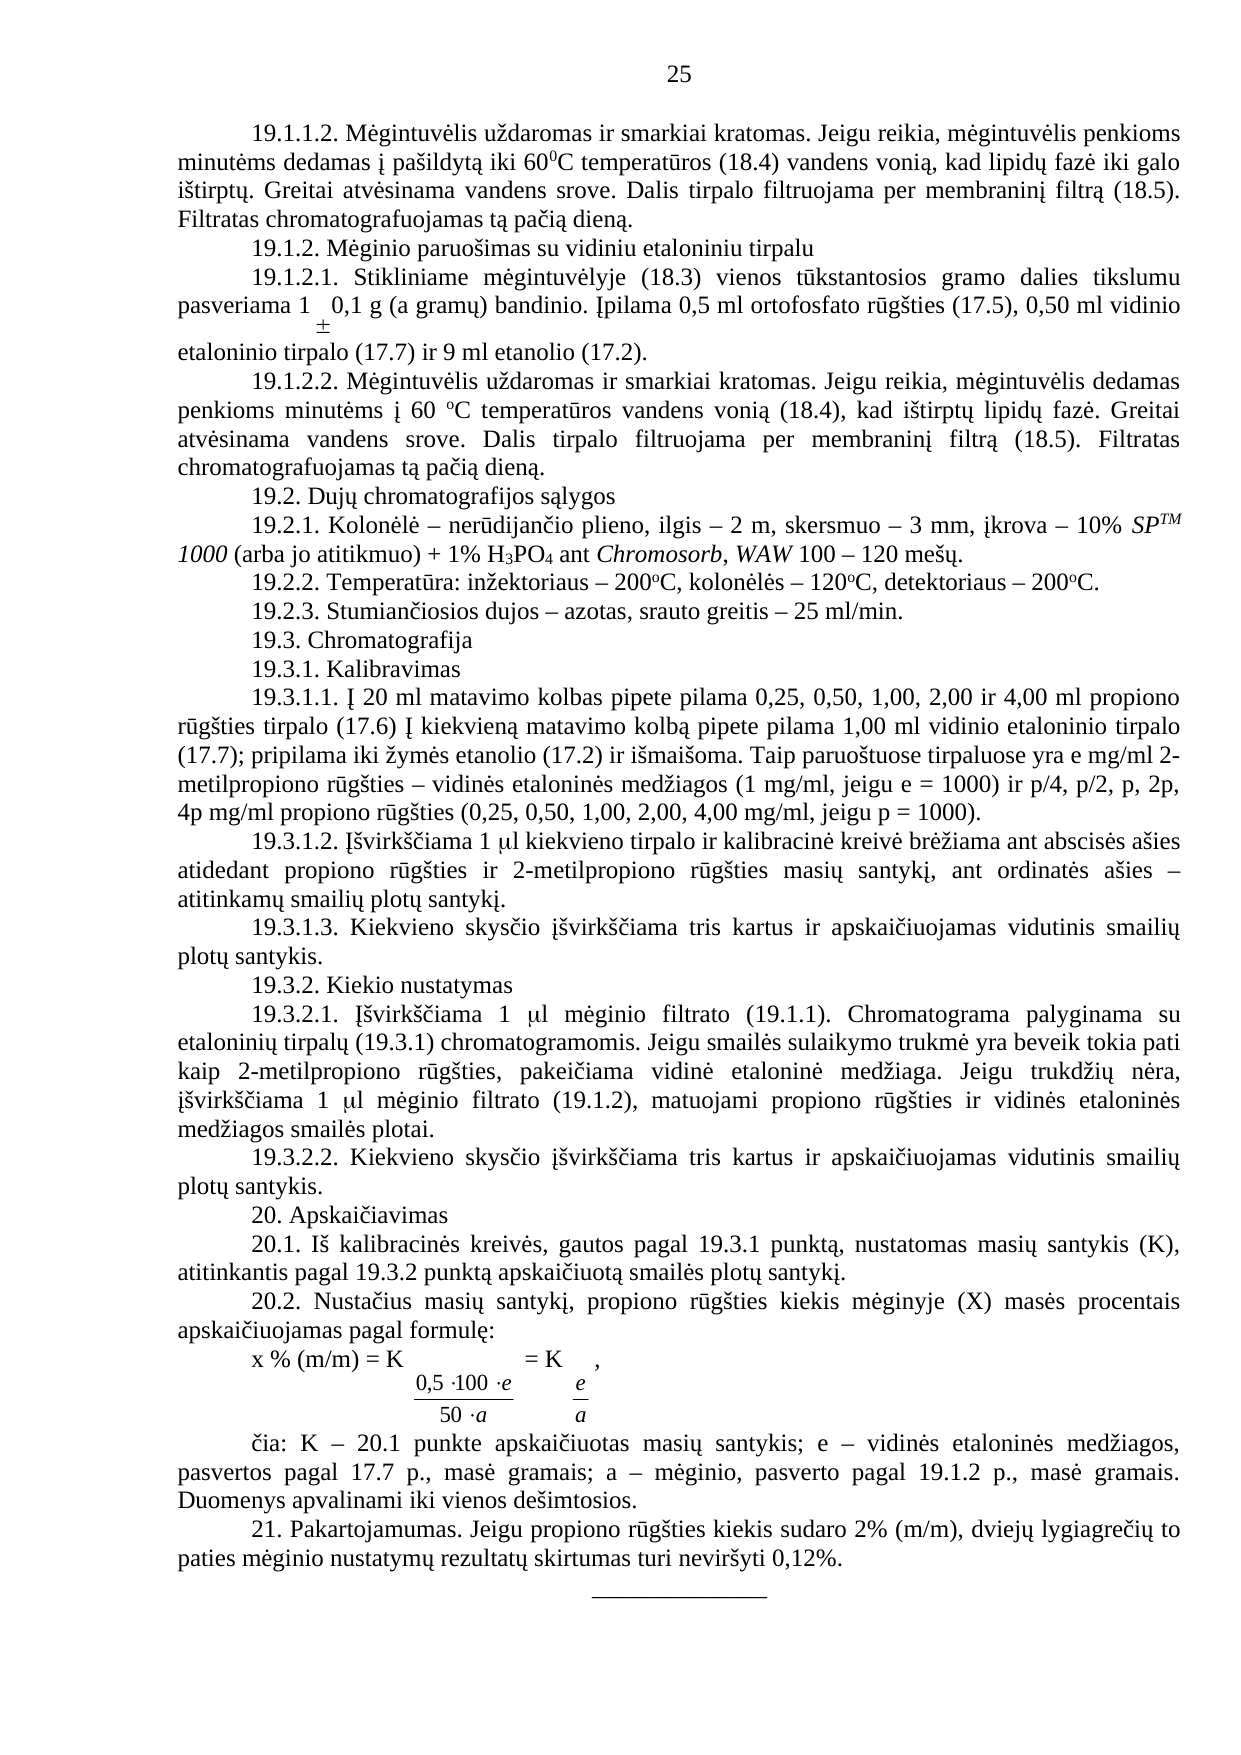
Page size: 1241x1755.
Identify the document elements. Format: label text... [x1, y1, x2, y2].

text 19.2.1. Kolonėlė – nerūdijančio plieno, ilgis – 2 m, skersmuo – 3 mm, įkrova – 10% SPTM 1000 (arba jo atitikmuo) + 1% H3PO4 ant Chromosorb, WAW 100 – 120 mešų. [177, 510, 1181, 567]
text x % (m/m) = K = K , [177, 1344, 1181, 1428]
text 20.2. Nustačius masių santykį, propiono rūgšties kiekis mėginyje (X) masės procentais apskaičiuojamas pagal formulę: [177, 1286, 1181, 1344]
text 20. Apskaičiavimas [177, 1200, 1181, 1229]
text 19.3.1. Kalibravimas [177, 654, 1181, 682]
text 19.2. Dujų chromatografijos sąlygos [177, 481, 1181, 510]
text 19.3.2.2. Kiekvieno skysčio įšvirkščiama tris kartus ir apskaičiuojamas vidutinis smailių plotų santykis. [177, 1142, 1181, 1200]
text 19.3.1.3. Kiekvieno skysčio įšvirkščiama tris kartus ir apskaičiuojamas vidutinis smailių plotų santykis. [177, 912, 1181, 970]
text 19.3.2.1. Įšvirkščiama 1 l mėginio filtrato (19.1.1). Chromatograma palyginama su etaloninių tirpalų (19.3.1) chromatogramomis. Jeigu smailės sulaikymo trukmė yra beveik tokia pati kaip 2-metilpropiono rūgšties, pakeičiama vidinė etaloninė medžiaga. Jeigu trukdžių nėra, įšvirkščiama 1 l mėginio filtrato (19.1.2), matuojami propiono rūgšties ir vidinės etaloninės medžiagos smailės plotai. [177, 999, 1181, 1142]
text 20.1. Iš kalibracinės kreivės, gautos pagal 19.3.1 punktą, nustatomas masių santykis (K), atitinkantis pagal 19.3.2 punktą apskaičiuotą smailės plotų santykį. [177, 1229, 1181, 1286]
text 19.2.2. Temperatūra: inžektoriaus – 200oC, kolonėlės – 120oC, detektoriaus – 200oC. [177, 567, 1181, 596]
text 19.1.2. Mėginio paruošimas su vidiniu etaloniniu tirpalu [177, 233, 1181, 262]
text 19.1.1.2. Mėgintuvėlis uždaromas ir smarkiai kratomas. Jeigu reikia, mėgintuvėlis penkioms minutėms dedamas į pašildytą iki 600C temperatūros (18.4) vandens vonią, kad lipidų fazė iki galo ištirptų. Greitai atvėsinama vandens srove. Dalis tirpalo filtruojama per membraninį filtrą (18.5). Filtratas chromatografuojamas tą pačią dieną. [177, 118, 1181, 233]
text čia: K – 20.1 punkte apskaičiuotas masių santykis; e – vidinės etaloninės medžiagos, pasvertos pagal 17.7 p., masė gramais; a – mėginio, pasverto pagal 19.1.2 p., masė gramais. Duomenys apvalinami iki vienos dešimtosios. [177, 1428, 1181, 1514]
text 19.3. Chromatografija [177, 625, 1181, 654]
text ______________ [177, 1572, 1181, 1600]
text 19.1.2.1. Stikliniame mėgintuvėlyje (18.3) vienos tūkstantosios gramo dalies tikslumu pasveriama 10,1 g (a gramų) bandinio. Įpilama 0,5 ml ortofosfato rūgšties (17.5), 0,50 ml vidinio etaloninio tirpalo (17.7) ir 9 ml etanolio (17.2). [177, 262, 1181, 366]
text 19.2.3. Stumiančiosios dujos – azotas, srauto greitis – 25 ml/min. [177, 596, 1181, 625]
text 19.3.2. Kiekio nustatymas [177, 970, 1181, 999]
text 19.3.1.1. Į 20 ml matavimo kolbas pipete pilama 0,25, 0,50, 1,00, 2,00 ir 4,00 ml propiono rūgšties tirpalo (17.6) Į kiekvieną matavimo kolbą pipete pilama 1,00 ml vidinio etaloninio tirpalo (17.7); pripilama iki žymės etanolio (17.2) ir išmaišoma. Taip paruoštuose tirpaluose yra e mg/ml 2-metilpropiono rūgšties – vidinės etaloninės medžiagos (1 mg/ml, jeigu e = 1000) ir p/4, p/2, p, 2p, 4p mg/ml propiono rūgšties (0,25, 0,50, 1,00, 2,00, 4,00 mg/ml, jeigu p = 1000). [177, 682, 1181, 826]
text 19.3.1.2. Įšvirkščiama 1 l kiekvieno tirpalo ir kalibracinė kreivė brėžiama ant abscisės ašies atidedant propiono rūgšties ir 2-metilpropiono rūgšties masių santykį, ant ordinatės ašies – atitinkamų smailių plotų santykį. [177, 826, 1181, 912]
text 21. Pakartojamumas. Jeigu propiono rūgšties kiekis sudaro 2% (m/m), dviejų lygiagrečių to paties mėginio nustatymų rezultatų skirtumas turi neviršyti 0,12%. [177, 1514, 1181, 1572]
text 19.1.2.2. Mėgintuvėlis uždaromas ir smarkiai kratomas. Jeigu reikia, mėgintuvėlis dedamas penkioms minutėms į 60 oC temperatūros vandens vonią (18.4), kad ištirptų lipidų fazė. Greitai atvėsinama vandens srove. Dalis tirpalo filtruojama per membraninį filtrą (18.5). Filtratas chromatografuojamas tą pačią dieną. [177, 366, 1181, 481]
